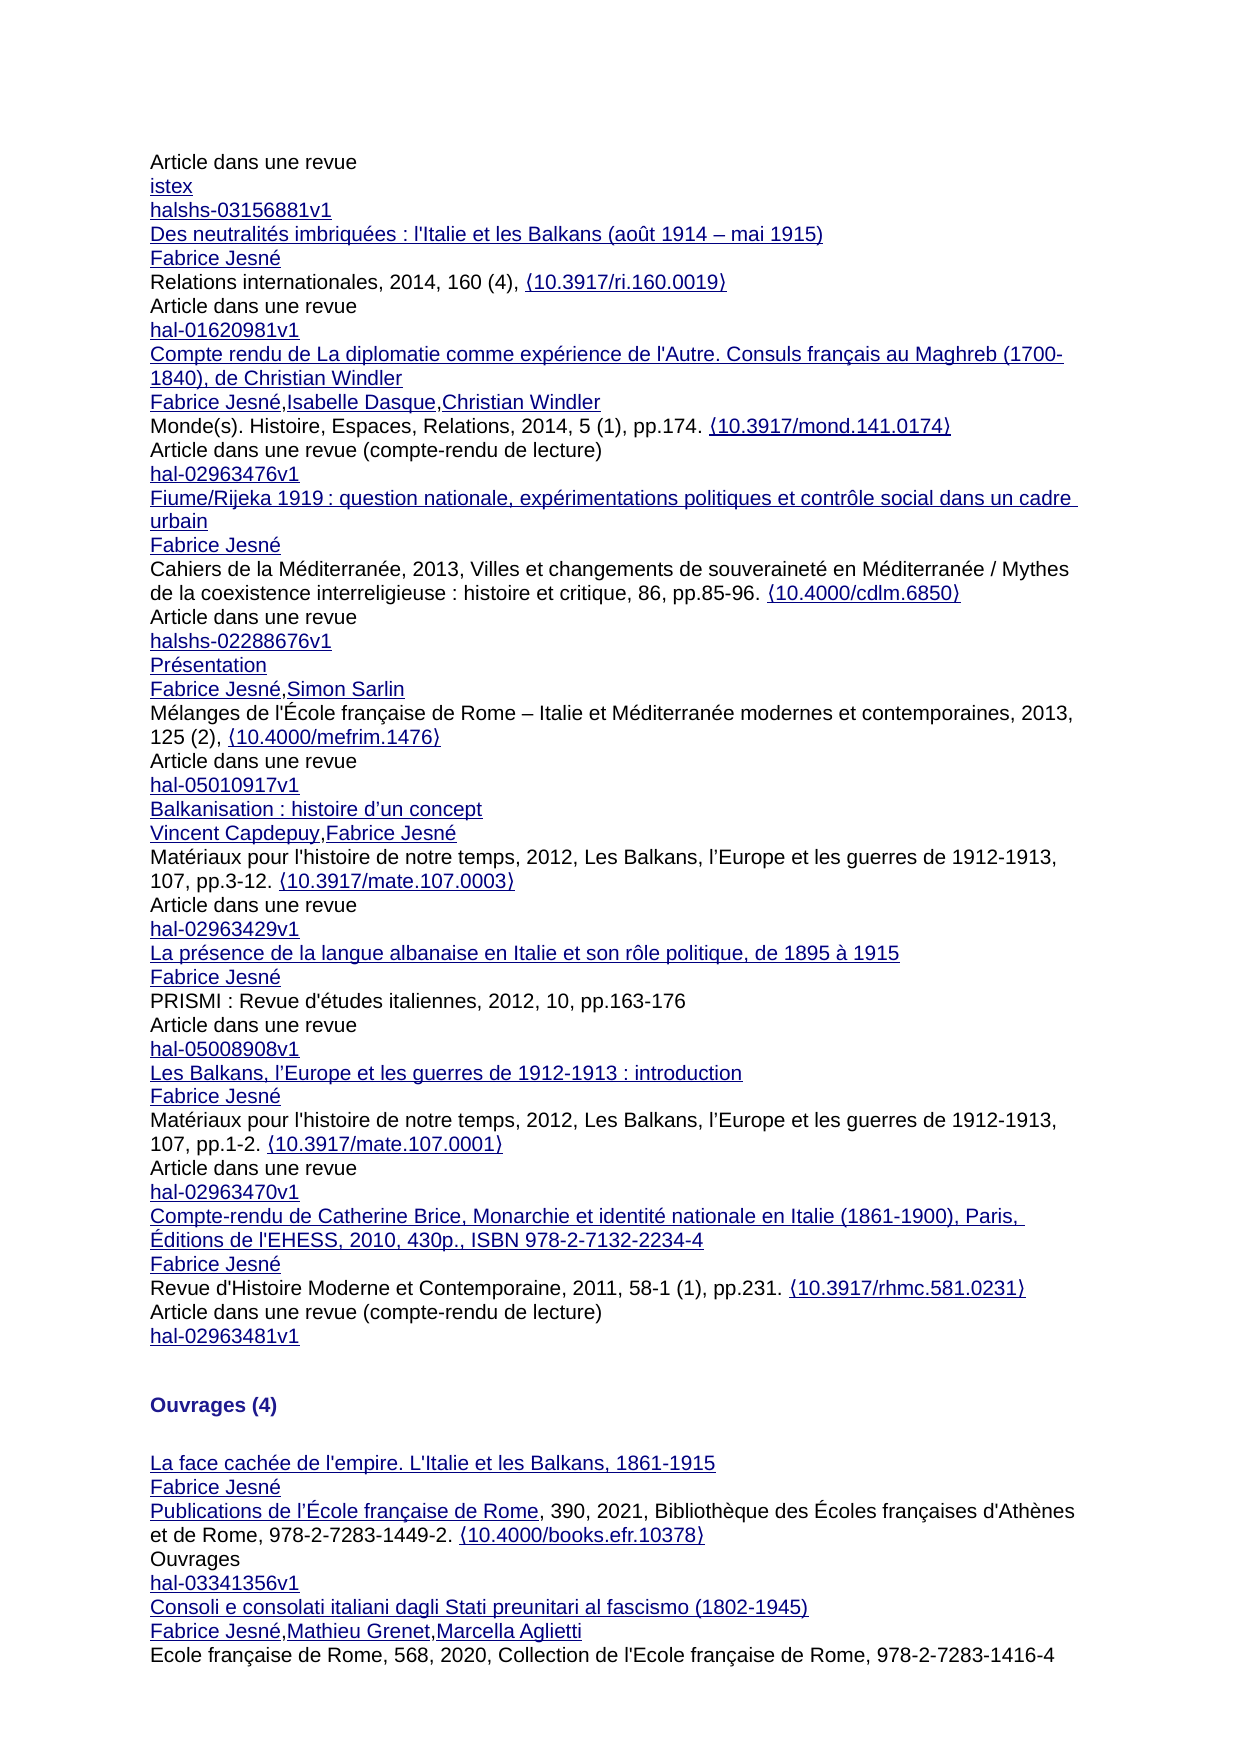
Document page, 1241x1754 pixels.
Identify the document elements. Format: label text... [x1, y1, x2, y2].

table_cell Balkanisation : histoire d’un concept Vincent Capdepuy,Fabrice Jesné Matériaux pour l'histoire de notre temps, 2012, Les Balkans, l’Europe et les guerres de 1912-1913, 107, pp.3-12. ⟨10.3917/mate.107.0003⟩ Article dans une revue hal-02963429v1 [150, 797, 1090, 941]
table_cell La présence de la langue albanaise en Italie et son rôle politique, de 1895 à 1915 Fabrice Jesné PRISMI : Revue d'études italiennes, 2012, 10, pp.163-176 Article dans une revue hal-05008908v1 [150, 941, 1090, 1060]
table_cell Compte-rendu de Catherine Brice, Monarchie et identité nationale en Italie (1861-1900), Paris, Éditions de l'EHESS, 2010, 430p., ISBN 978-2-7132-2234-4 Fabrice Jesné Revue d'Histoire Moderne et Contemporaine, 2011, 58-1 (1), pp.231. ⟨10.3917/rhmc.581.0231⟩ Article dans une revue (compte-rendu de lecture) hal-02963481v1 [150, 1204, 1090, 1348]
table_cell Fiume/Rijeka 1919 : question nationale, expérimentations politiques et contrôle social dans un cadre urbain Fabrice Jesné Cahiers de la Méditerranée, 2013, Villes et changements de souveraineté en Méditerranée / Mythes de la coexistence interreligieuse : histoire et critique, 86, pp.85-96. ⟨10.4000/cdlm.6850⟩ Article dans une revue halshs-02288676v1 [150, 485, 1090, 653]
table_cell Présentation Fabrice Jesné,Simon Sarlin Mélanges de l'École française de Rome – Italie et Méditerranée modernes et contemporaines, 2013, 125 (2), ⟨10.4000/mefrim.1476⟩ Article dans une revue hal-05010917v1 [150, 653, 1090, 797]
table_cell Compte rendu de La diplomatie comme expérience de l'Autre. Consuls français au Maghreb (1700-1840), de Christian Windler Fabrice Jesné,Isabelle Dasque,Christian Windler Monde(s). Histoire, Espaces, Relations, 2014, 5 (1), pp.174. ⟨10.3917/mond.141.0174⟩ Article dans une revue (compte-rendu de lecture) hal-02963476v1 [150, 342, 1090, 485]
table_cell Les Balkans, l’Europe et les guerres de 1912-1913 : introduction Fabrice Jesné Matériaux pour l'histoire de notre temps, 2012, Les Balkans, l’Europe et les guerres de 1912-1913, 107, pp.1-2. ⟨10.3917/mate.107.0001⟩ Article dans une revue hal-02963470v1 [150, 1060, 1090, 1204]
table_cell Consoli e consolati italiani dagli Stati preunitari al fascismo (1802-1945) Fabrice Jesné,Mathieu Grenet,Marcella Aglietti Ecole française de Rome, 568, 2020, Collection de l'Ecole française de Rome, 978-2-7283-1416-4 [150, 1595, 1090, 1667]
subtitle Ouvrages (4) [150, 1393, 1090, 1417]
table_cell Article dans une revue istex halshs-03156881v1 [150, 150, 1090, 222]
table_header La face cachée de l'empire. L'Italie et les Balkans, 1861-1915 Fabrice Jesné Publications de l’École française de Rome, 390, 2021, Bibliothèque des Écoles françaises d'Athènes et de Rome, 978-2-7283-1449-2. ⟨10.4000/books.efr.10378⟩ Ouvrages hal-03341356v1 [150, 1451, 1090, 1595]
table_cell Des neutralités imbriquées : l'Italie et les Balkans (août 1914 – mai 1915) Fabrice Jesné Relations internationales, 2014, 160 (4), ⟨10.3917/ri.160.0019⟩ Article dans une revue hal-01620981v1 [150, 222, 1090, 342]
